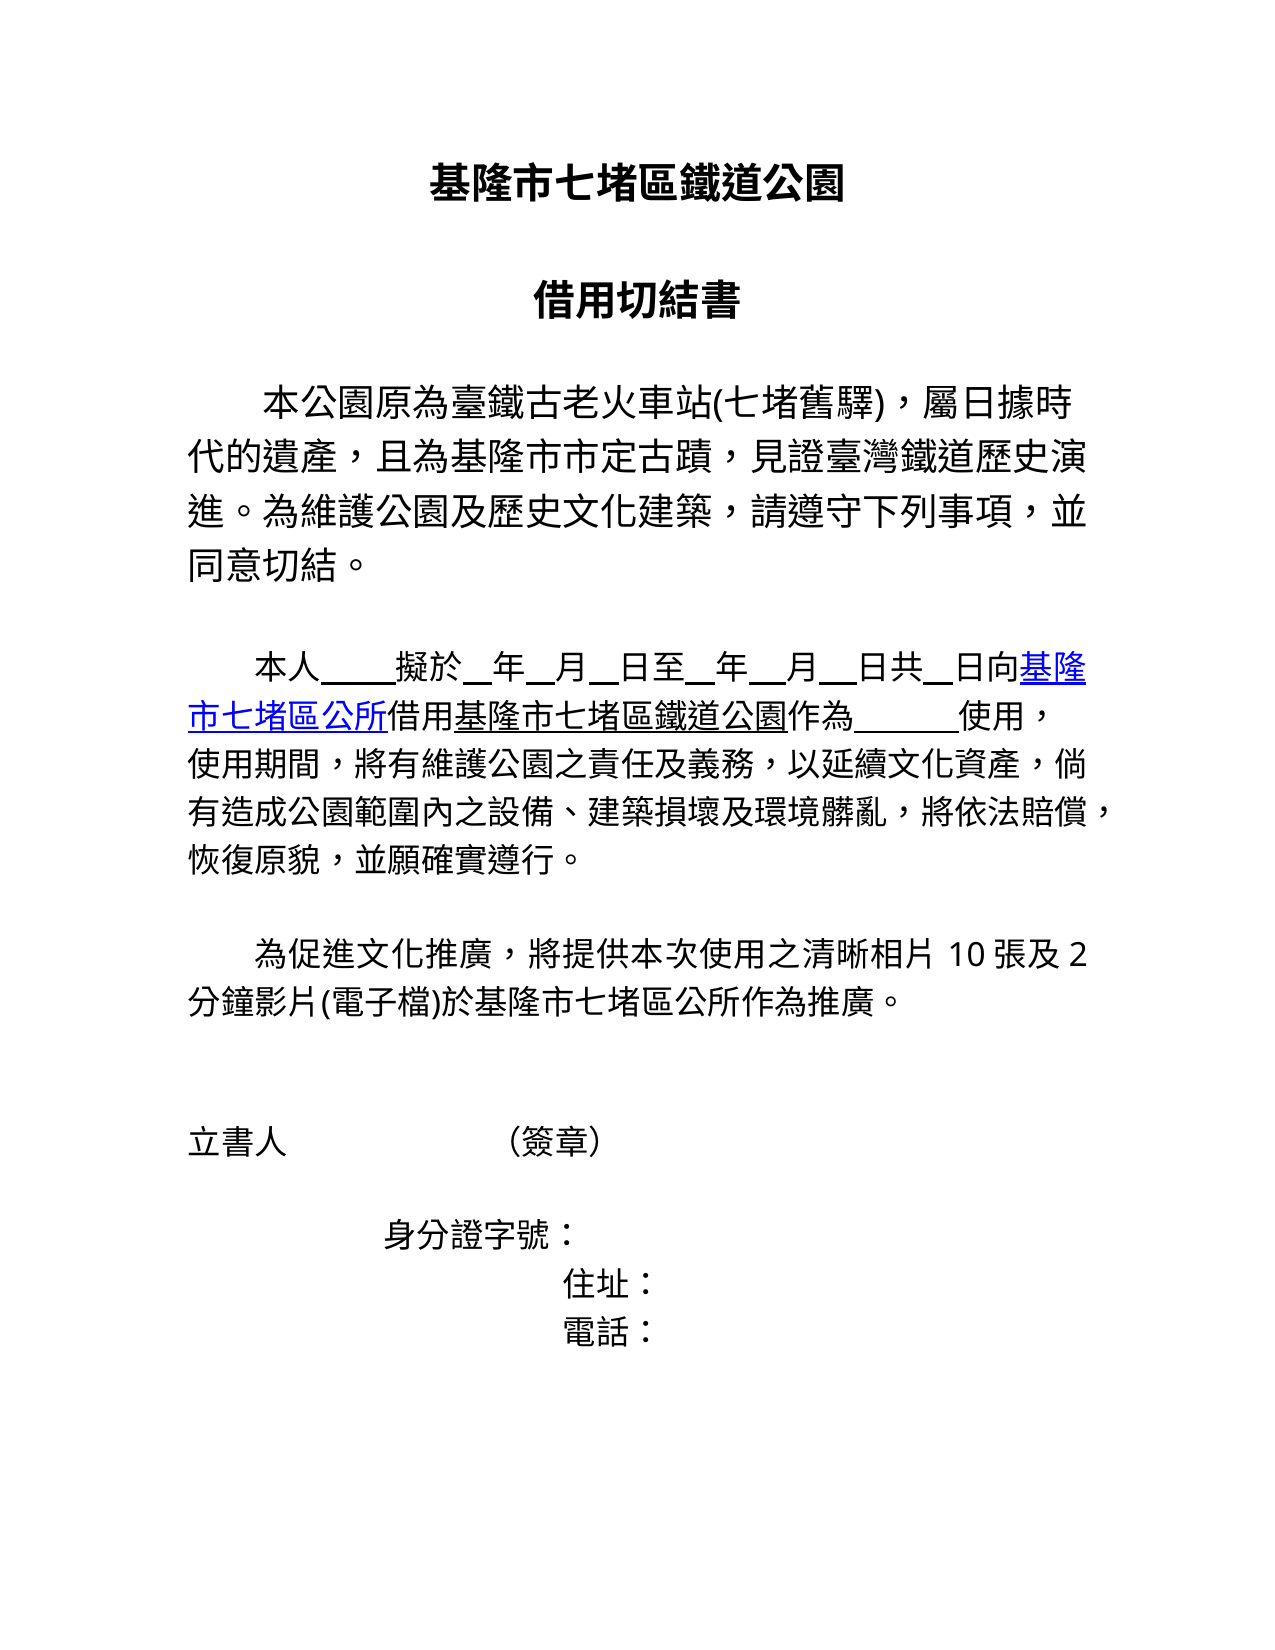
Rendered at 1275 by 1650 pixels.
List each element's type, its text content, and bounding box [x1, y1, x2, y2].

text 電話： [187, 1306, 1087, 1354]
text 基隆市七堵區鐵道公園 [187, 150, 1087, 210]
text 借用切結書 [187, 267, 1087, 327]
text 住址： [187, 1257, 1087, 1306]
text 立書人 （簽章） [187, 1115, 1087, 1164]
text 本公園原為臺鐵古老火車站(七堵舊驛)，屬日據時代的遺產，且為基隆市市定古蹟，見證臺灣鐵道歷史演進。為維護公園及歷史文化建築，請遵守下列事項，並同意切結。 [187, 373, 1087, 590]
text 本人 擬於 年 月 日至 年 月 日共 日向基隆市七堵區公所借用基隆市七堵區鐵道公園作為 使用，使用期間，將有維護公園之責任及義務，以延續文化資產，倘有造成公園範圍內之設備、建築損壞及環境髒亂，將依法賠償，恢復原貌，並願確實遵行。 [187, 641, 1087, 882]
text 為促進文化推廣，將提供本次使用之清晰相片10張及2分鐘影片(電子檔)於基隆市七堵區公所作為推廣。 [187, 928, 1087, 1024]
text 身分證字號： [187, 1209, 1087, 1257]
